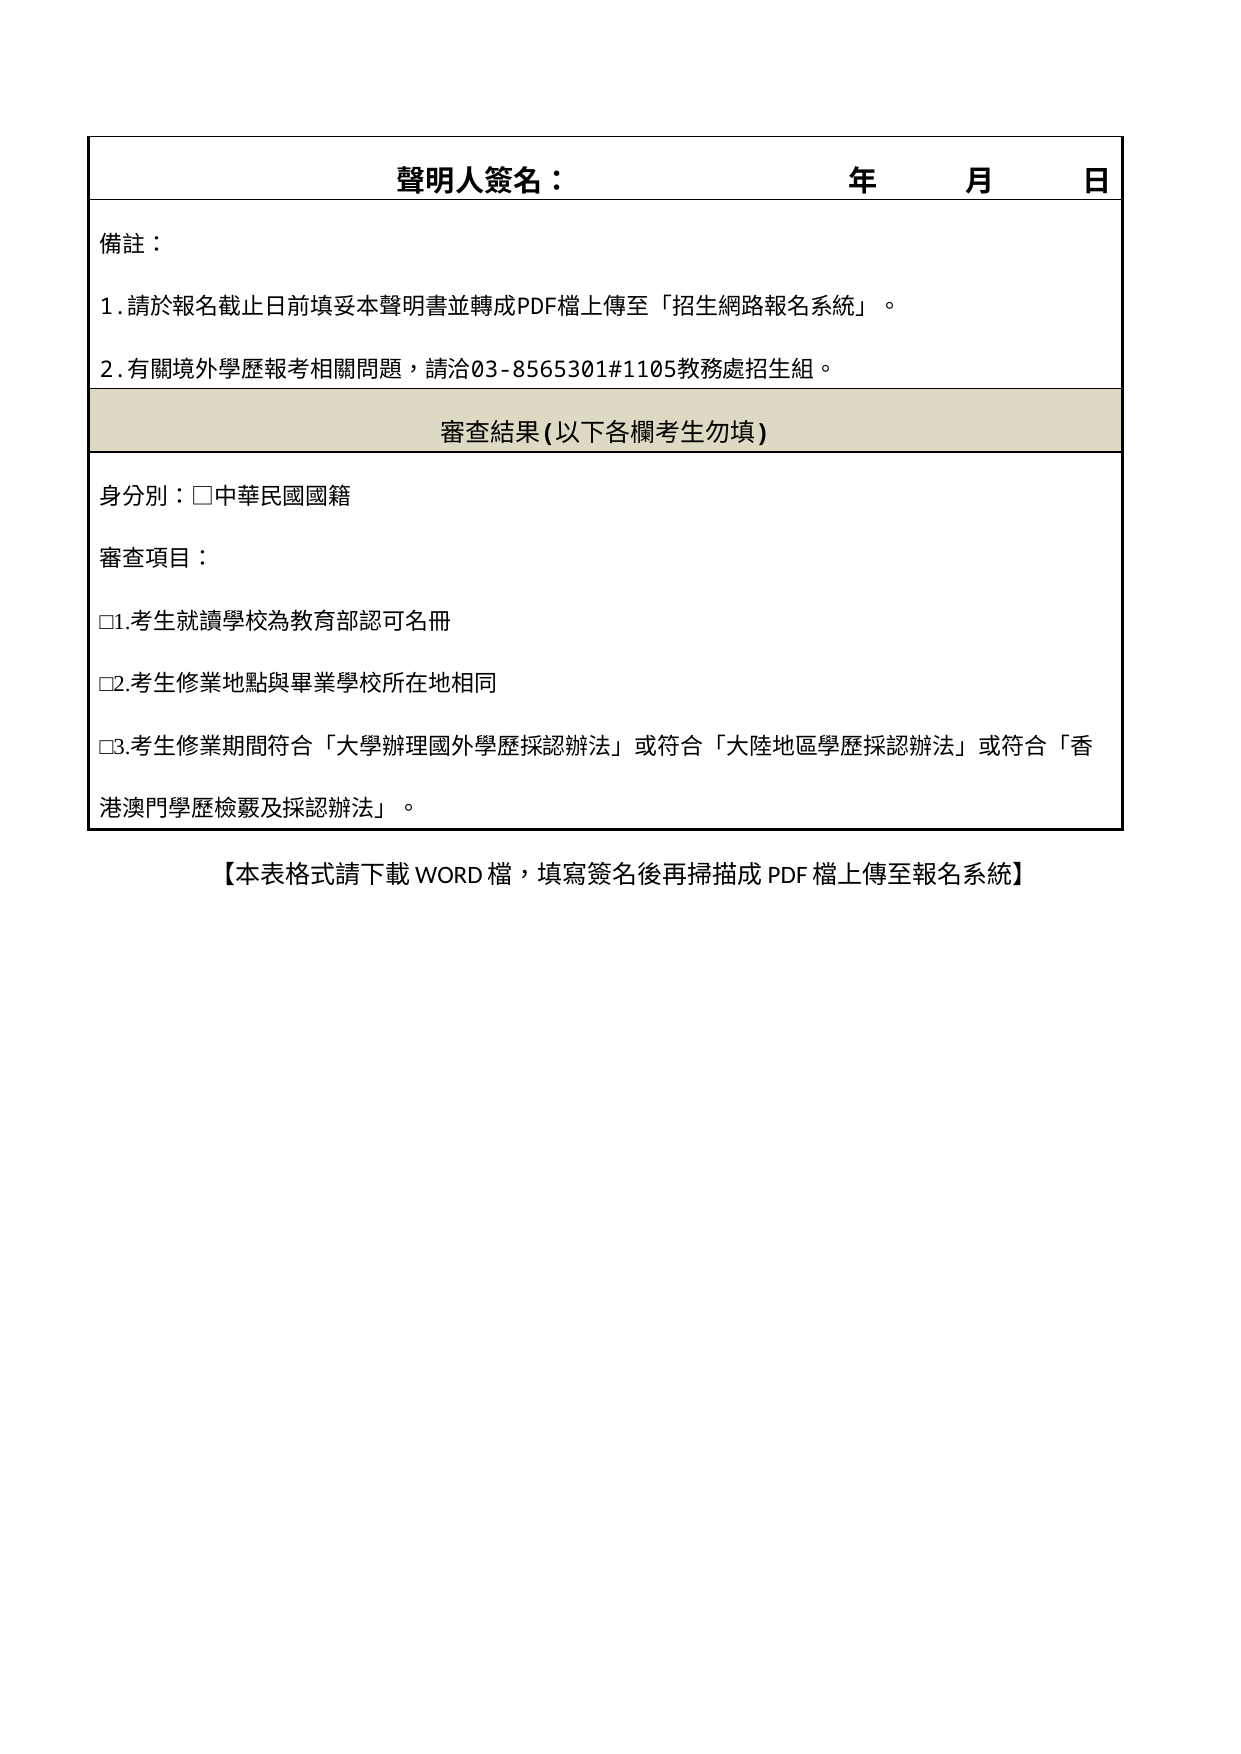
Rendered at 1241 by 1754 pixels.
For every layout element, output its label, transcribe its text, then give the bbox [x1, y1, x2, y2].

table_cell 審查結果(以下各欄考生勿填) [90, 389, 1121, 451]
table_cell 聲明人簽名： 年 月 日 [90, 137, 1121, 199]
table_cell 身分別：□中華民國國籍 審查項目： □1.考生就讀學校為教育部認可名冊 □2.考生修業地點與畢業學校所在地相同 □3.考生修業期間符合「大學辦理國外學歷採認辦法」或符合「大陸地區學歷採認辦法」或符合「香港澳門學歷檢覈及採認辦法」。 [90, 453, 1121, 827]
text 【本表格式請下載WORD檔，填寫簽名後再掃描成PDF檔上傳至報名系統】 [106, 831, 1140, 893]
table_cell 備註： 1.請於報名截止日前填妥本聲明書並轉成PDF檔上傳至「招生網路報名系統」。 2.有關境外學歷報考相關問題，請洽03-8565301#1105教務處招生組。 [90, 200, 1121, 388]
